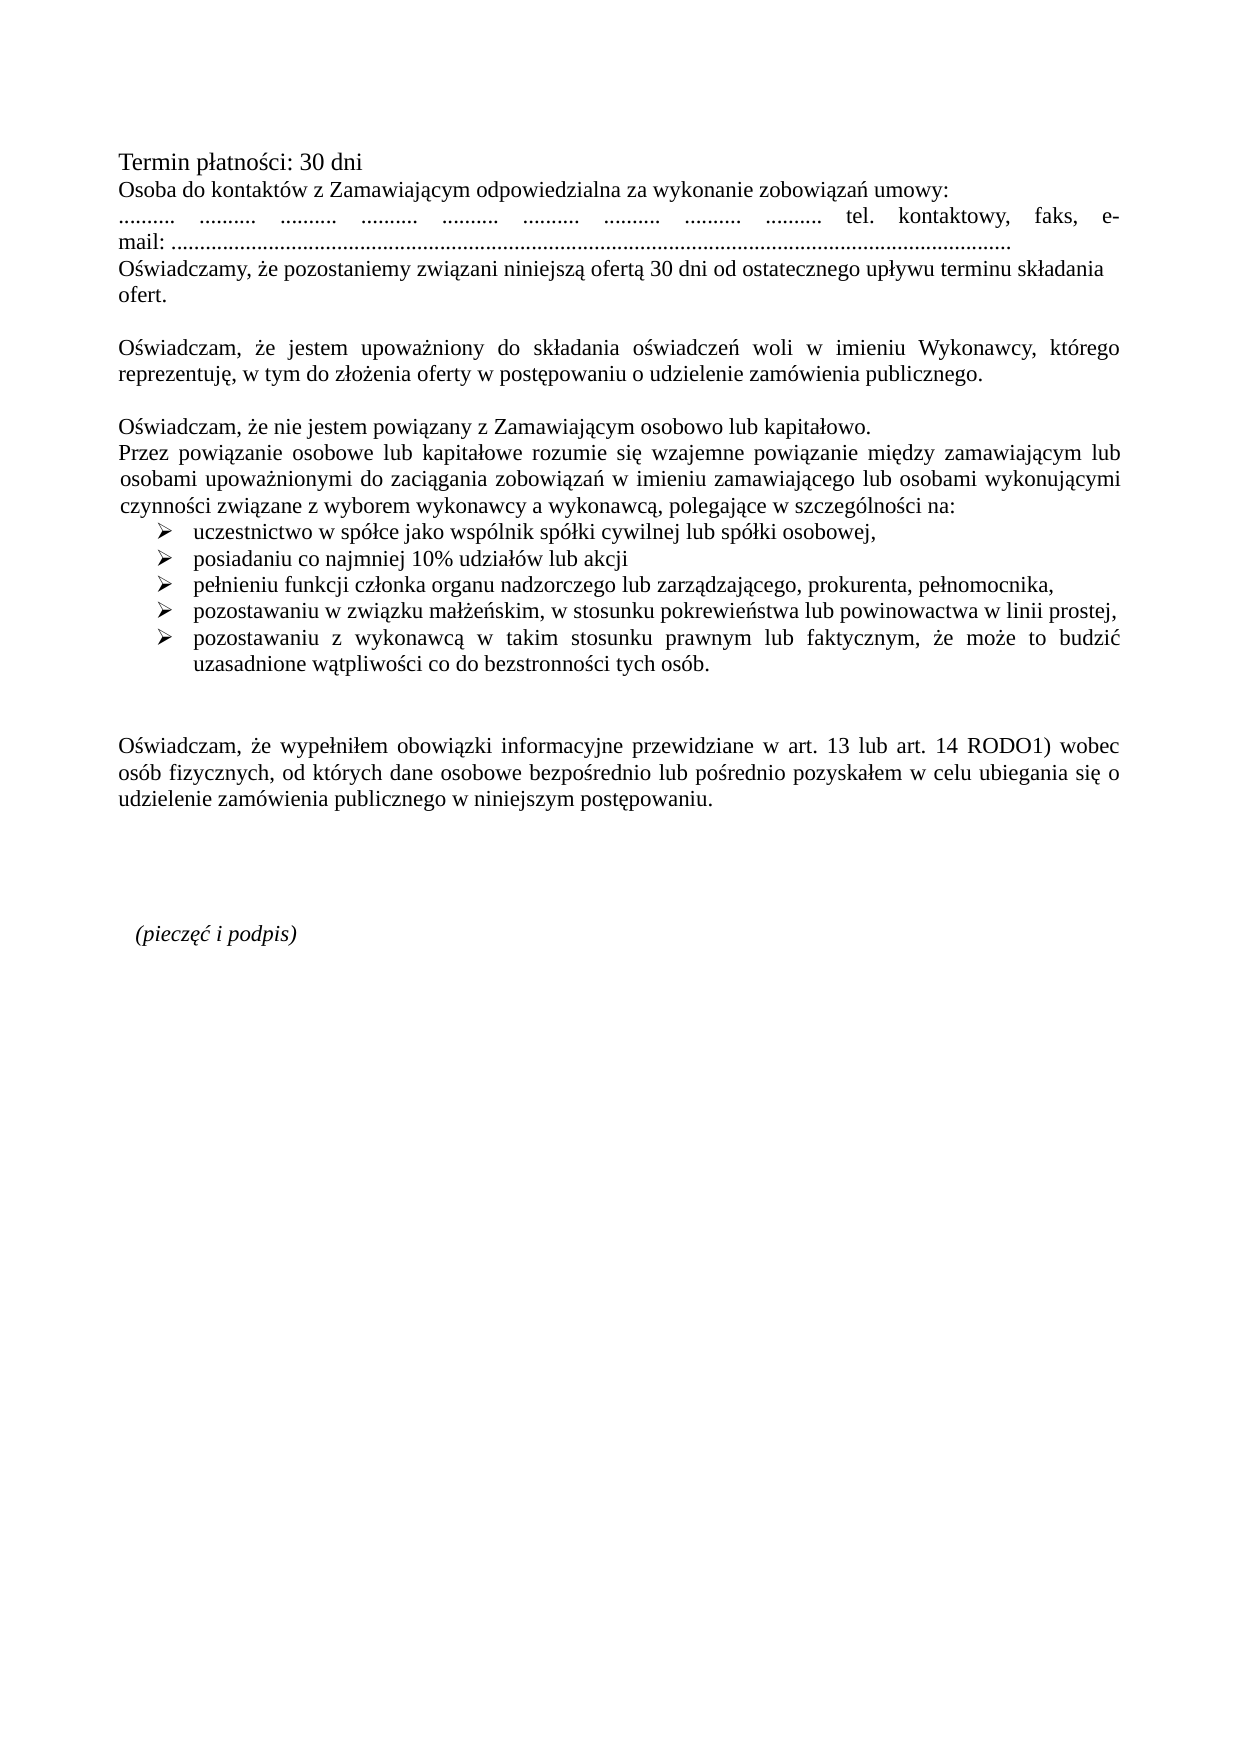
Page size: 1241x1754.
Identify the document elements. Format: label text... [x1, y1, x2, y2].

list posiadaniu co najmniej 10% udziałów lub akcji [156, 544, 1122, 571]
list uczestnictwo w spółce jako wspólnik spółki cywilnej lub spółki osobowej, [156, 518, 1122, 544]
text Oświadczamy, że pozostaniemy związani niniejszą ofertą 30 dni od ostatecznego upływu terminu składania ofert. [118, 255, 1122, 307]
text Przez powiązanie osobowe lub kapitałowe rozumie się wzajemne powiązanie między zamawiającym lub osobami upoważnionymi do zaciągania zobowiązań w imieniu zamawiającego lub osobami wykonującymi czynności związane z wyborem wykonawcy a wykonawcą, polegające w szczególności na: [118, 439, 1122, 518]
text Osoba do kontaktów z Zamawiającym odpowiedzialna za wykonanie zobowiązań umowy: [118, 176, 1122, 202]
text Oświadczam, że jestem upoważniony do składania oświadczeń woli w imieniu Wykonawcy, którego reprezentuję, w tym do złożenia oferty w postępowaniu o udzielenie zamówienia publicznego. [118, 334, 1122, 386]
text Oświadczam, że wypełniłem obowiązki informacyjne przewidziane w art. 13 lub art. 14 RODO1) wobec osób fizycznych, od których dane osobowe bezpośrednio lub pośrednio pozyskałem w celu ubiegania się o udzielenie zamówienia publicznego w niniejszym postępowaniu. [118, 732, 1122, 811]
list pozostawaniu z wykonawcą w takim stosunku prawnym lub faktycznym, że może to budzić uzasadnione wątpliwości co do bezstronności tych osób. [156, 624, 1122, 676]
list pozostawaniu w związku małżeńskim, w stosunku pokrewieństwa lub powinowactwa w linii prostej, [156, 597, 1122, 624]
text Oświadczam, że nie jestem powiązany z Zamawiającym osobowo lub kapitałowo. [118, 413, 1122, 439]
list pełnieniu funkcji członka organu nadzorczego lub zarządzającego, prokurenta, pełnomocnika, [156, 571, 1122, 597]
text .......... .......... .......... .......... .......... .......... .......... .......... .......... tel. kontaktowy, faks, e-mail: ................................................................................................................................................... [118, 202, 1122, 255]
text Termin płatności: 30 dni [118, 147, 1122, 176]
text (pieczęć i podpis) [118, 920, 1122, 946]
